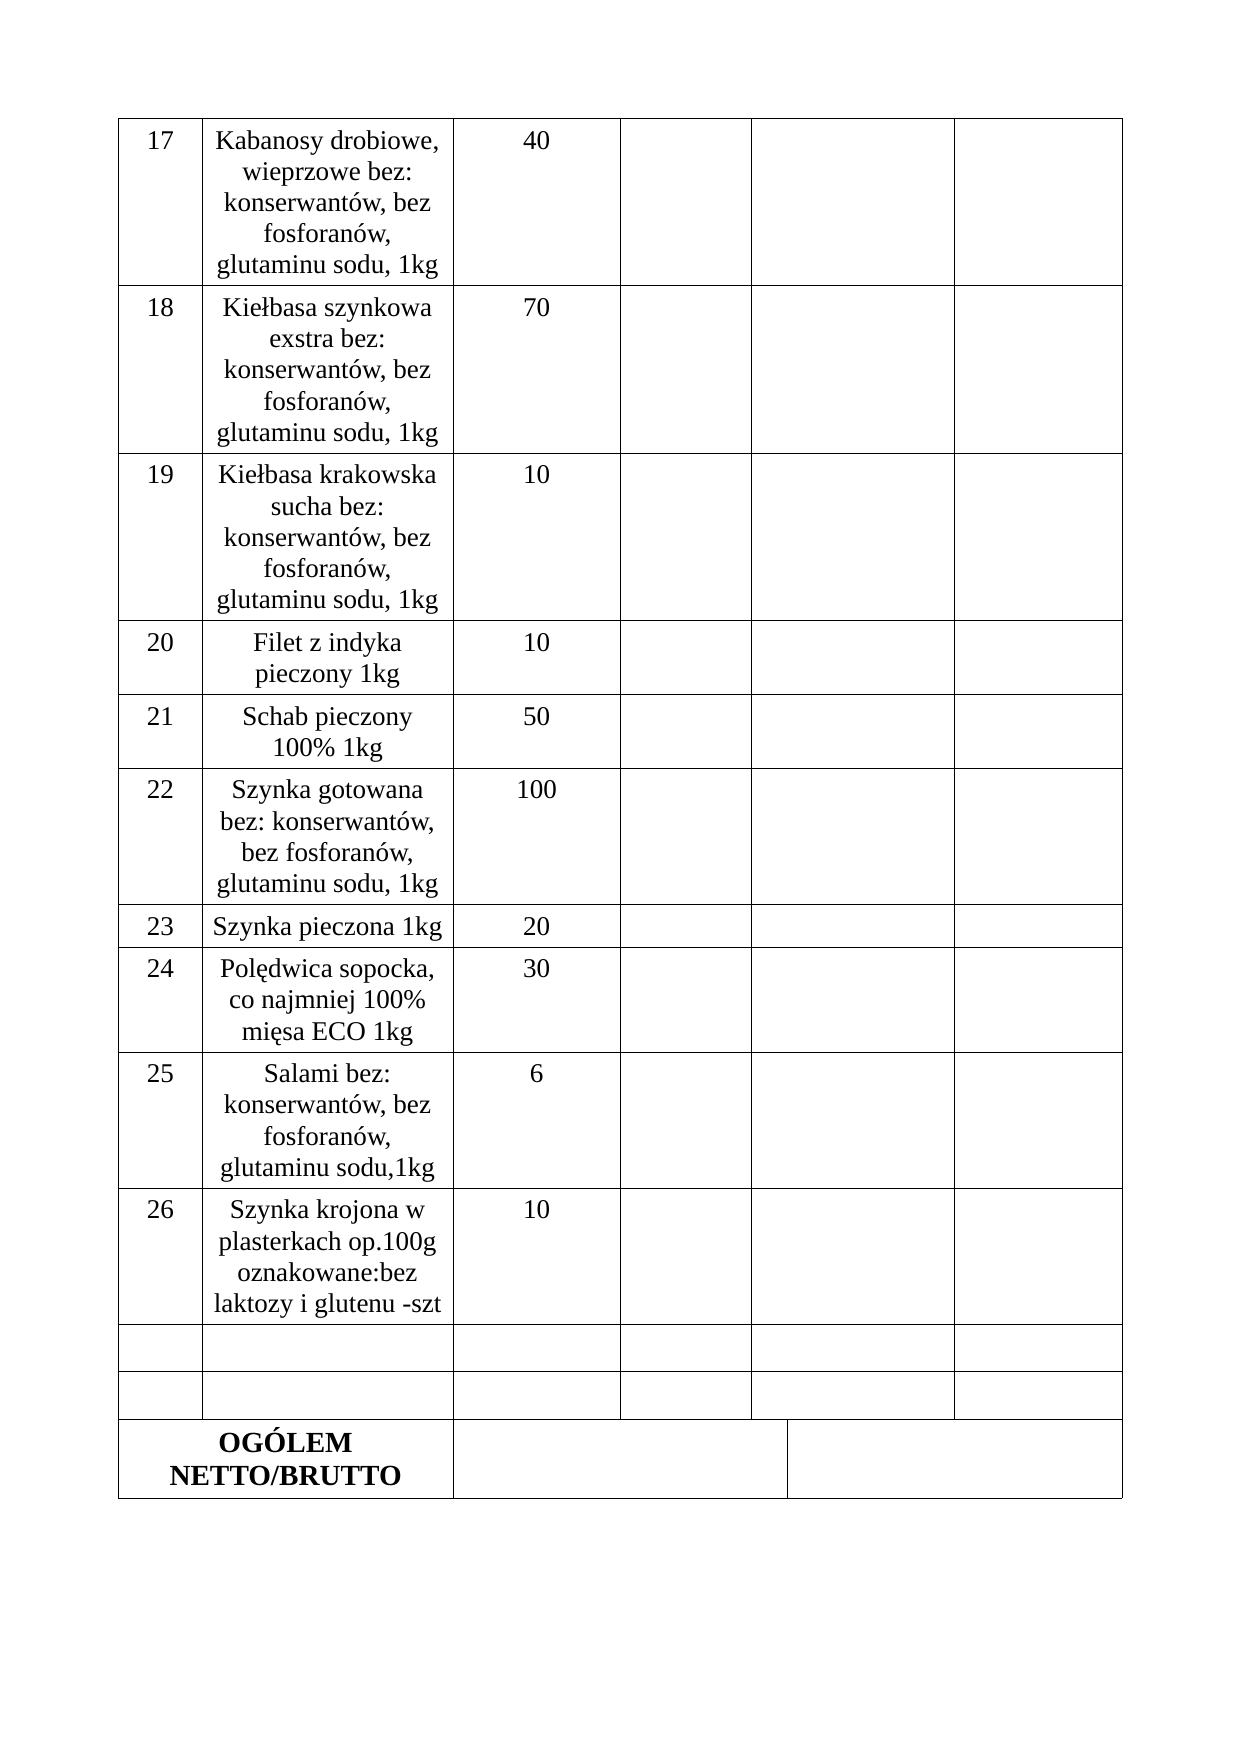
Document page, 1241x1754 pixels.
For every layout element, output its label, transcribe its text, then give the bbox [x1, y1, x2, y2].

table_cell [752, 695, 954, 768]
table_cell [752, 286, 954, 453]
table_cell [752, 1189, 954, 1324]
table_header OGÓLEM NETTO/BRUTTO [119, 1420, 453, 1498]
table_cell 70 [454, 286, 620, 453]
table_cell [621, 695, 751, 768]
table_cell Kabanosy drobiowe, wieprzowe bez: konserwantów, bez fosforanów, glutaminu sodu, 1kg [203, 119, 453, 285]
table_cell [752, 454, 954, 620]
table_cell 26 [119, 1189, 202, 1324]
table_cell 30 [454, 948, 620, 1052]
table_header [752, 1325, 954, 1371]
table_cell [621, 119, 751, 285]
table_cell [955, 769, 1122, 904]
table_cell 100 [454, 769, 620, 904]
table_cell [454, 1372, 620, 1419]
table_cell [955, 621, 1122, 694]
table_cell 6 [454, 1053, 620, 1188]
table_cell 19 [119, 454, 202, 620]
table_cell Szynka gotowana bez: konserwantów, bez fosforanów, glutaminu sodu, 1kg [203, 769, 453, 904]
table_cell Szynka krojona w plasterkach op.100g oznakowane:bez laktozy i glutenu -szt [203, 1189, 453, 1324]
table_cell [752, 621, 954, 694]
table_cell [621, 769, 751, 904]
table_cell [752, 1372, 954, 1419]
table_cell [621, 948, 751, 1052]
table_cell [621, 621, 751, 694]
table_cell [752, 948, 954, 1052]
table_header [454, 1420, 787, 1498]
table_cell [621, 1372, 751, 1419]
table_cell [752, 1053, 954, 1188]
table_cell [955, 286, 1122, 453]
table_cell 24 [119, 948, 202, 1052]
table_cell [621, 905, 751, 947]
table_header [955, 1325, 1122, 1371]
table_cell [119, 1372, 202, 1419]
table_cell 10 [454, 621, 620, 694]
table_cell 10 [454, 454, 620, 620]
table_cell [955, 119, 1122, 285]
table_cell 23 [119, 905, 202, 947]
table_cell Salami bez: konserwantów, bez fosforanów, glutaminu sodu,1kg [203, 1053, 453, 1188]
table_cell [955, 905, 1122, 947]
table_cell 10 [454, 1189, 620, 1324]
table_cell 22 [119, 769, 202, 904]
table_cell [621, 454, 751, 620]
table_cell 50 [454, 695, 620, 768]
table_cell Kiełbasa szynkowa exstra bez: konserwantów, bez fosforanów, glutaminu sodu, 1kg [203, 286, 453, 453]
table_cell [203, 1372, 453, 1419]
table_cell [752, 119, 954, 285]
table_cell [955, 1372, 1122, 1419]
table_cell [621, 286, 751, 453]
table_cell 17 [119, 119, 202, 285]
table_cell 21 [119, 695, 202, 768]
table_cell Kiełbasa krakowska sucha bez: konserwantów, bez fosforanów, glutaminu sodu, 1kg [203, 454, 453, 620]
table_cell 25 [119, 1053, 202, 1188]
table_cell [955, 948, 1122, 1052]
table_cell [752, 769, 954, 904]
table_cell [955, 1053, 1122, 1188]
table_cell Filet z indyka pieczony 1kg [203, 621, 453, 694]
table_cell [621, 1053, 751, 1188]
table_cell [955, 1189, 1122, 1324]
table_cell Schab pieczony 100% 1kg [203, 695, 453, 768]
table_header [203, 1325, 453, 1371]
table_header [454, 1325, 620, 1371]
table_cell Polędwica sopocka, co najmniej 100% mięsa ECO 1kg [203, 948, 453, 1052]
table_cell [752, 905, 954, 947]
table_cell Szynka pieczona 1kg [203, 905, 453, 947]
table_cell 40 [454, 119, 620, 285]
table_cell 20 [119, 621, 202, 694]
table_cell [955, 695, 1122, 768]
table_header [621, 1325, 751, 1371]
table_header [788, 1420, 1122, 1498]
table_header [119, 1325, 202, 1371]
table_cell [621, 1189, 751, 1324]
table_cell [955, 454, 1122, 620]
table_cell 18 [119, 286, 202, 453]
table_cell 20 [454, 905, 620, 947]
